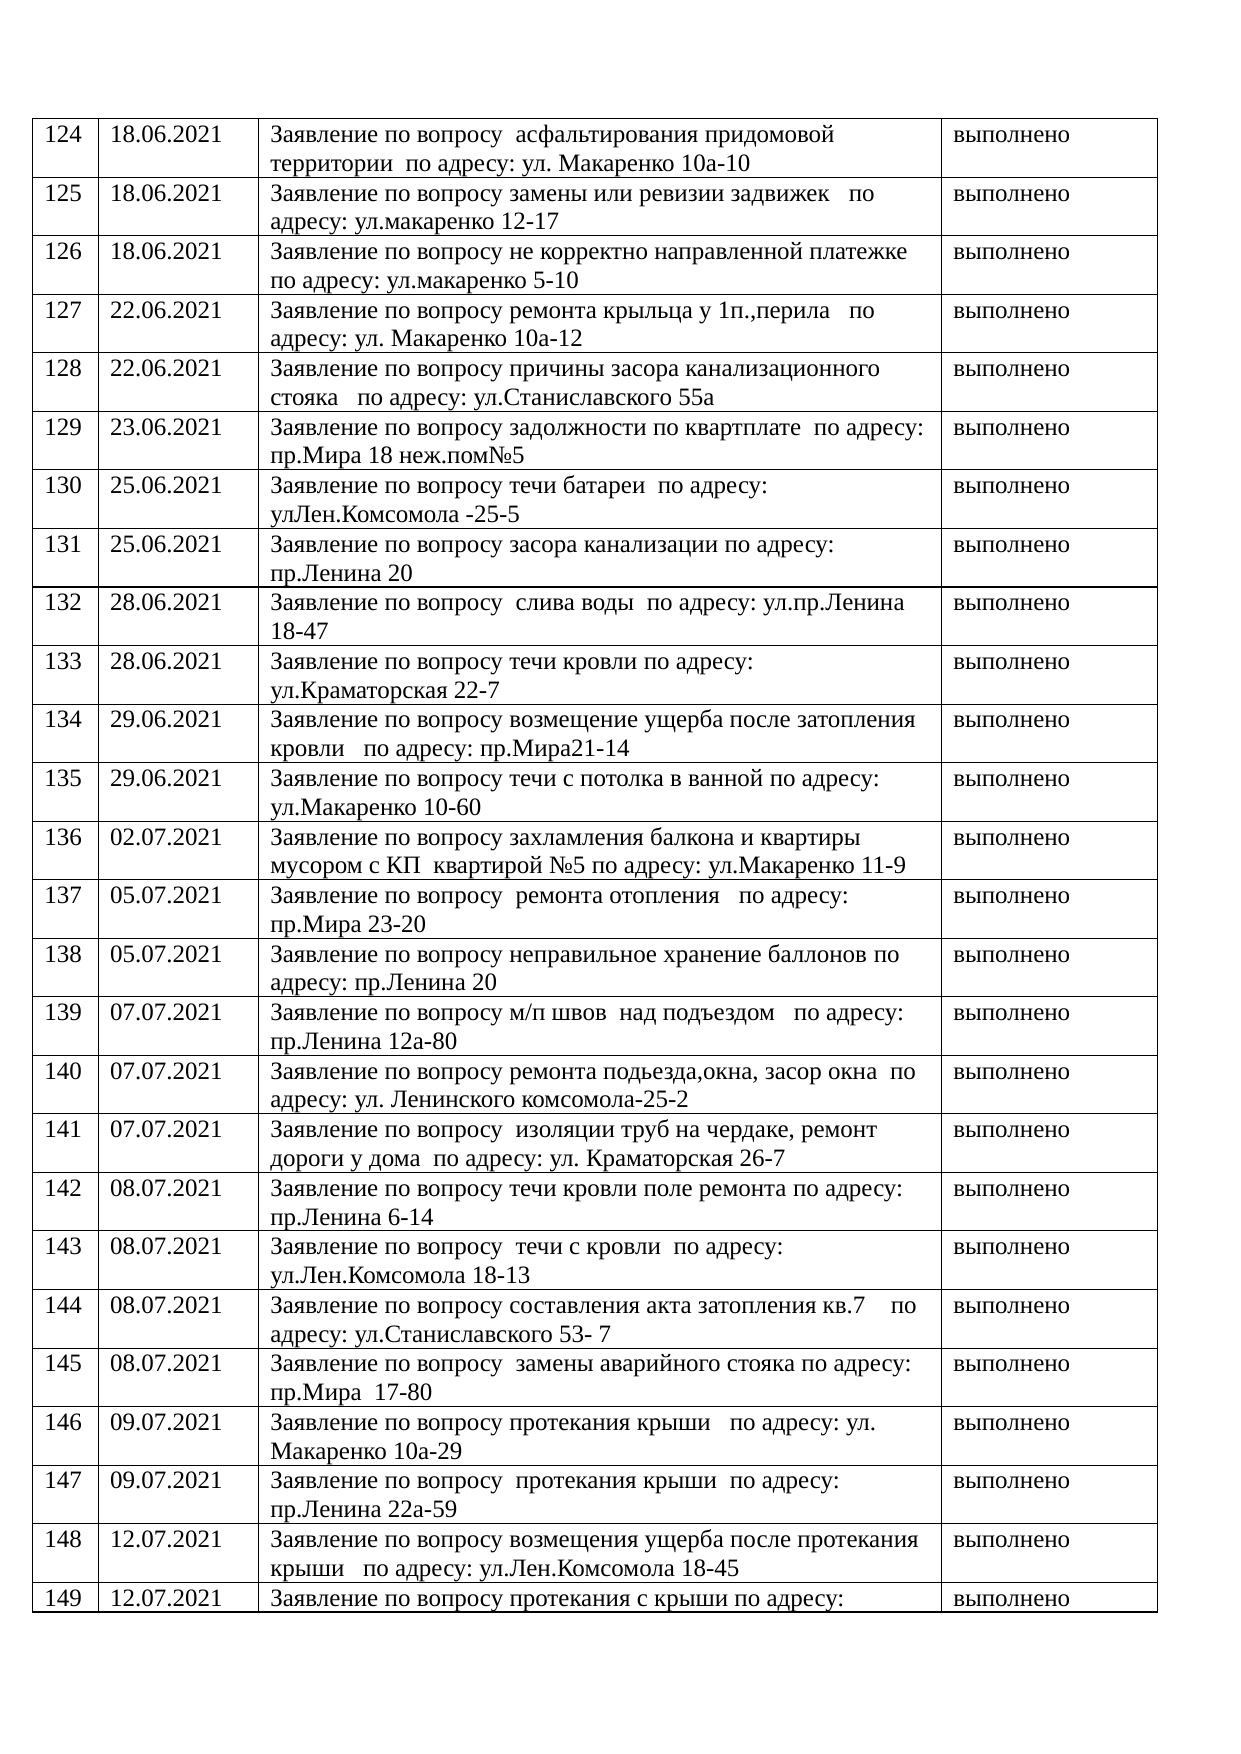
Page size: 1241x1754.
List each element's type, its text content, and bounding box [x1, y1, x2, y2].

table_cell 126 [33, 236, 98, 294]
table_cell 137 [33, 880, 98, 938]
table_cell выполнено [942, 295, 1157, 352]
table_cell выполнено [942, 1231, 1157, 1289]
table_cell 28.06.2021 [99, 646, 258, 703]
table_cell выполнено [942, 880, 1157, 938]
table_cell выполнено [942, 1056, 1157, 1113]
table_cell 136 [33, 822, 98, 879]
table_cell выполнено [942, 353, 1157, 411]
table_cell 05.07.2021 [99, 939, 258, 996]
table_cell Заявление по вопросу замены аварийного стояка по адресу: пр.Мира 17-80 [259, 1349, 941, 1406]
table_cell Заявление по вопросу течи кровли по адресу: ул.Краматорская 22-7 [259, 646, 941, 703]
table_cell Заявление по вопросу засора канализации по адресу: пр.Ленина 20 [259, 529, 941, 586]
table_cell выполнено [942, 1524, 1157, 1582]
table_cell Заявление по вопросу составления акта затопления кв.7 по адресу: ул.Станиславского 53- 7 [259, 1290, 941, 1347]
table_cell 08.07.2021 [99, 1349, 258, 1406]
table_cell выполнено [942, 1349, 1157, 1406]
table_cell 132 [33, 588, 98, 645]
table_cell Заявление по вопросу возмещения ущерба после протекания крыши по адресу: ул.Лен.Комсомола 18-45 [259, 1524, 941, 1582]
table_cell 130 [33, 470, 98, 528]
table_cell 09.07.2021 [99, 1407, 258, 1464]
table_cell 12.07.2021 [99, 1524, 258, 1582]
table_cell 145 [33, 1349, 98, 1406]
table_cell 142 [33, 1173, 98, 1230]
table_cell выполнено [942, 997, 1157, 1055]
table_cell 23.06.2021 [99, 412, 258, 469]
table_cell Заявление по вопросу захламления балкона и квартиры мусором с КП квартирой №5 по адресу: ул.Макаренко 11-9 [259, 822, 941, 879]
table_cell Заявление по вопросу неправильное хранение баллонов по адресу: пр.Ленина 20 [259, 939, 941, 996]
table_cell выполнено [942, 588, 1157, 645]
table_cell 07.07.2021 [99, 1056, 258, 1113]
table_cell 127 [33, 295, 98, 352]
table_cell 146 [33, 1407, 98, 1464]
table_cell Заявление по вопросу не корректно направленной платежке по адресу: ул.макаренко 5-10 [259, 236, 941, 294]
table_cell 124 [33, 119, 98, 177]
table_cell выполнено [942, 119, 1157, 177]
table_cell Заявление по вопросу возмещение ущерба после затопления кровли по адресу: пр.Мира21-14 [259, 705, 941, 762]
table_cell 139 [33, 997, 98, 1055]
table_cell 128 [33, 353, 98, 411]
table_cell 28.06.2021 [99, 588, 258, 645]
table_cell 129 [33, 412, 98, 469]
table_cell Заявление по вопросу протекания крыши по адресу: пр.Ленина 22а-59 [259, 1466, 941, 1523]
table_cell 05.07.2021 [99, 880, 258, 938]
table_cell 02.07.2021 [99, 822, 258, 879]
table_cell 134 [33, 705, 98, 762]
table_cell 08.07.2021 [99, 1231, 258, 1289]
table_cell выполнено [942, 178, 1157, 235]
table_cell выполнено [942, 1114, 1157, 1172]
table_cell 141 [33, 1114, 98, 1172]
table_cell 133 [33, 646, 98, 703]
table_cell Заявление по вопросу ремонта крыльца у 1п.,перила по адресу: ул. Макаренко 10а-12 [259, 295, 941, 352]
table_cell выполнено [942, 1407, 1157, 1464]
table_cell 131 [33, 529, 98, 586]
table_cell выполнено [942, 412, 1157, 469]
table_cell 18.06.2021 [99, 236, 258, 294]
table_cell Заявление по вопросу ремонта подьезда,окна, засор окна по адресу: ул. Ленинского комсомола-25-2 [259, 1056, 941, 1113]
table_cell Заявление по вопросу течи с кровли по адресу: ул.Лен.Комсомола 18-13 [259, 1231, 941, 1289]
table_cell выполнено [942, 236, 1157, 294]
table_cell Заявление по вопросу м/п швов над подъездом по адресу: пр.Ленина 12а-80 [259, 997, 941, 1055]
table_cell Заявление по вопросу асфальтирования придомовой территории по адресу: ул. Макаренко 10а-10 [259, 119, 941, 177]
table_cell 25.06.2021 [99, 529, 258, 586]
table_cell 07.07.2021 [99, 1114, 258, 1172]
table_cell 125 [33, 178, 98, 235]
table_cell 25.06.2021 [99, 470, 258, 528]
table_cell 07.07.2021 [99, 997, 258, 1055]
table_cell 29.06.2021 [99, 705, 258, 762]
table_cell Заявление по вопросу слива воды по адресу: ул.пр.Ленина 18-47 [259, 588, 941, 645]
table_cell 18.06.2021 [99, 119, 258, 177]
table_cell выполнено [942, 529, 1157, 586]
table_cell выполнено [942, 763, 1157, 821]
table_cell Заявление по вопросу замены или ревизии задвижек по адресу: ул.макаренко 12-17 [259, 178, 941, 235]
table_cell 149 [33, 1583, 98, 1611]
table_cell 138 [33, 939, 98, 996]
table_cell выполнено [942, 646, 1157, 703]
table_cell 140 [33, 1056, 98, 1113]
table_cell 12.07.2021 [99, 1583, 258, 1611]
table_cell 22.06.2021 [99, 353, 258, 411]
table_cell выполнено [942, 705, 1157, 762]
table_cell 144 [33, 1290, 98, 1347]
table_cell Заявление по вопросу течи кровли поле ремонта по адресу: пр.Ленина 6-14 [259, 1173, 941, 1230]
table_cell 143 [33, 1231, 98, 1289]
table_cell Заявление по вопросу задолжности по квартплате по адресу: пр.Мира 18 неж.пом№5 [259, 412, 941, 469]
table_cell выполнено [942, 470, 1157, 528]
table_cell выполнено [942, 1173, 1157, 1230]
table_cell 08.07.2021 [99, 1173, 258, 1230]
table_cell 09.07.2021 [99, 1466, 258, 1523]
table_cell Заявление по вопросу течи батареи по адресу: улЛен.Комсомола -25-5 [259, 470, 941, 528]
table_cell выполнено [942, 822, 1157, 879]
table_cell Заявление по вопросу ремонта отопления по адресу: пр.Мира 23-20 [259, 880, 941, 938]
table_cell 147 [33, 1466, 98, 1523]
table_cell 135 [33, 763, 98, 821]
table_cell 18.06.2021 [99, 178, 258, 235]
table_cell выполнено [942, 1290, 1157, 1347]
table_cell Заявление по вопросу изоляции труб на чердаке, ремонт дороги у дома по адресу: ул. Краматорская 26-7 [259, 1114, 941, 1172]
table_cell 148 [33, 1524, 98, 1582]
table_cell Заявление по вопросу протекания с крыши по адресу: [259, 1583, 941, 1611]
table_cell выполнено [942, 1583, 1157, 1611]
table_cell выполнено [942, 1466, 1157, 1523]
table_cell 29.06.2021 [99, 763, 258, 821]
table_cell Заявление по вопросу причины засора канализационного стояка по адресу: ул.Станиславского 55а [259, 353, 941, 411]
table_cell 08.07.2021 [99, 1290, 258, 1347]
table_cell 22.06.2021 [99, 295, 258, 352]
table_cell Заявление по вопросу протекания крыши по адресу: ул. Макаренко 10а-29 [259, 1407, 941, 1464]
table_cell выполнено [942, 939, 1157, 996]
table_cell Заявление по вопросу течи с потолка в ванной по адресу: ул.Макаренко 10-60 [259, 763, 941, 821]
